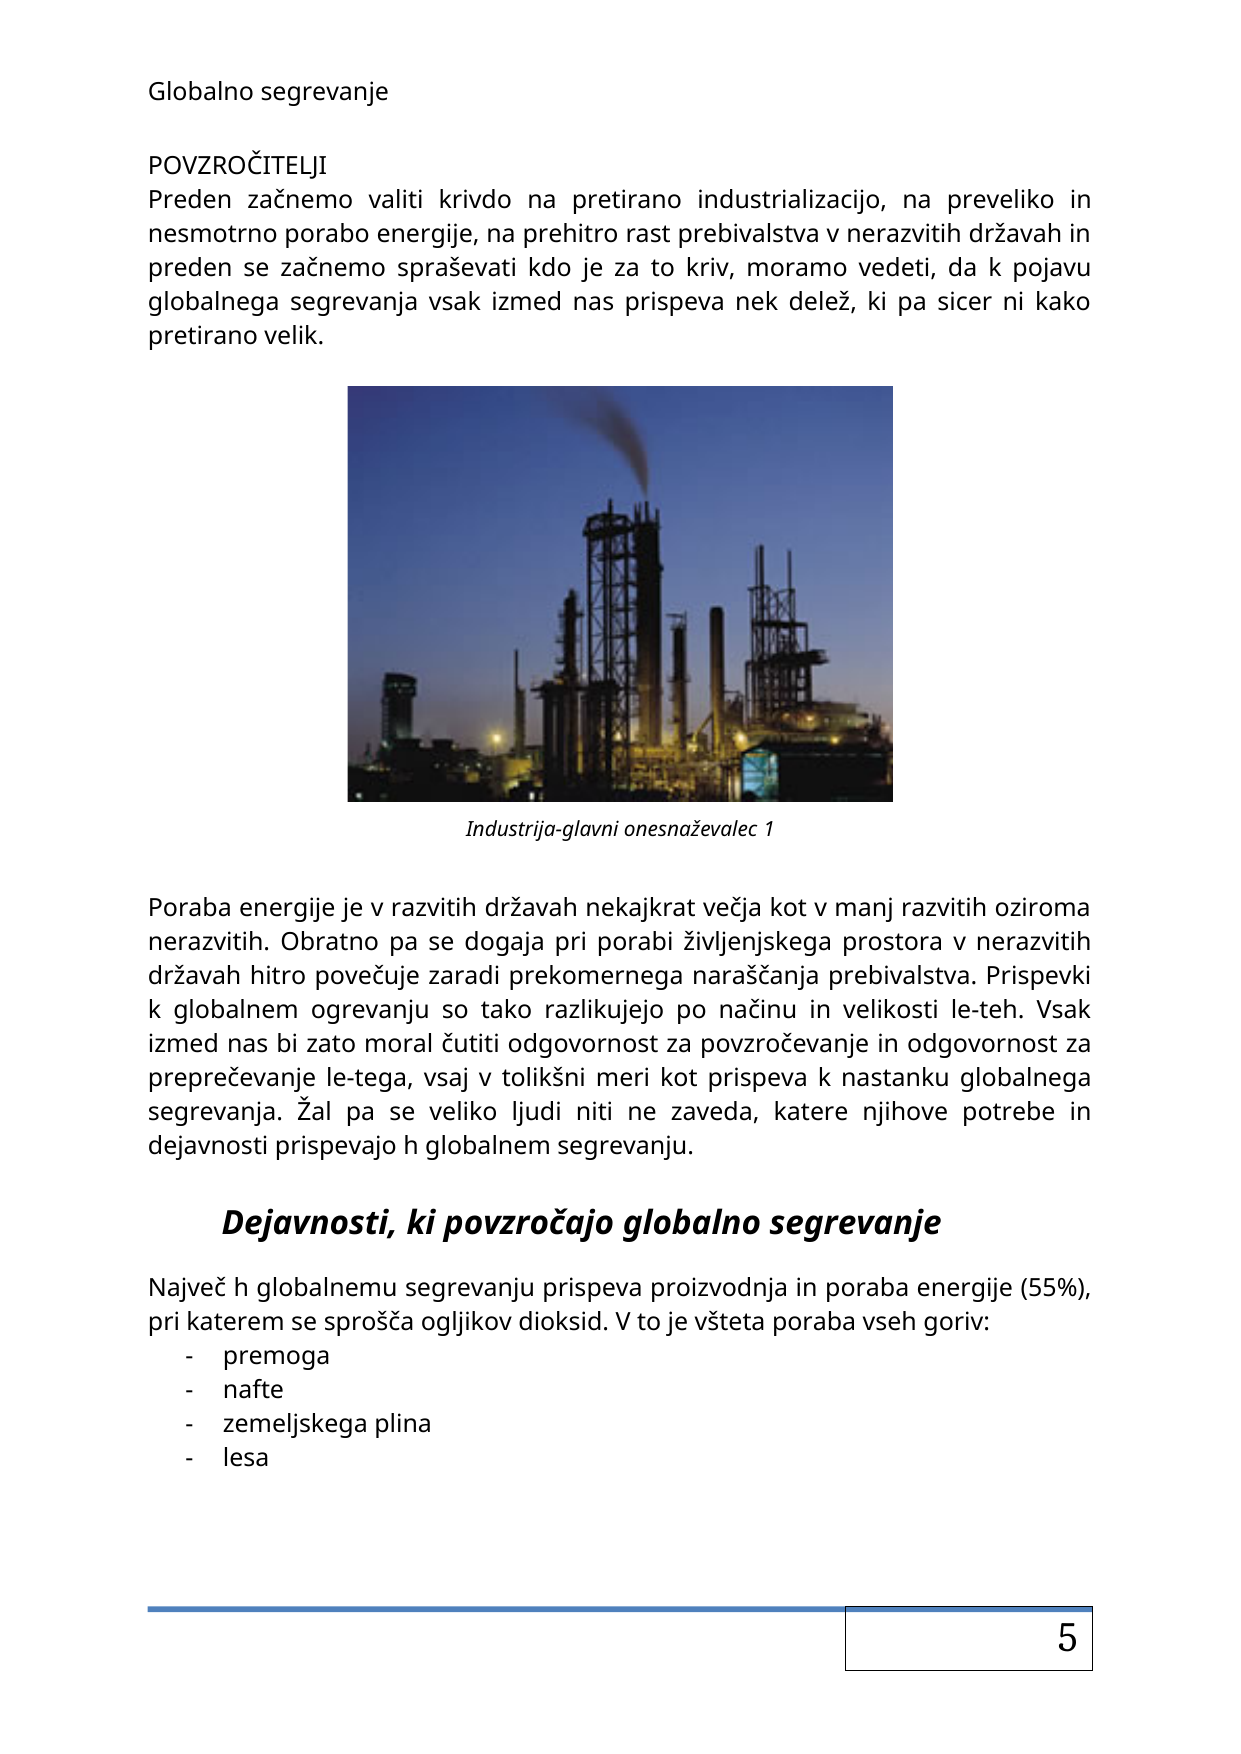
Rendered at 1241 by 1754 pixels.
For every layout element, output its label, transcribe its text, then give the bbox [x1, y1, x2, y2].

list nafte [185, 1372, 1093, 1406]
list premoga [185, 1338, 1093, 1372]
text POVZROČITELJI [148, 148, 1093, 182]
text Preden začnemo valiti krivdo na pretirano industrializacijo, na preveliko in nesmotrno porabo energije, na prehitro rast prebivalstva v nerazvitih državah in preden se začnemo spraševati kdo je za to kriv, moramo vedeti, da k pojavu globalnega segrevanja vsak izmed nas prispeva nek delež, ki pa sicer ni kako pretirano velik. [148, 182, 1093, 352]
text Industrija-glavni onesnaževalec 1 [148, 814, 1093, 843]
subtitle Dejavnosti, ki povzročajo globalno segrevanje [148, 1199, 1093, 1244]
list lesa [185, 1440, 1093, 1474]
text Največ h globalnemu segrevanju prispeva proizvodnja in poraba energije (55%), pri katerem se sprošča ogljikov dioksid. V to je všteta poraba vseh goriv: [148, 1269, 1093, 1338]
text Poraba energije je v razvitih državah nekajkrat večja kot v manj razvitih oziroma nerazvitih. Obratno pa se dogaja pri porabi življenjskega prostora v nerazvitih državah hitro povečuje zaradi prekomernega naraščanja prebivalstva. Prispevki k globalnem ogrevanju so tako razlikujejo po načinu in velikosti le-teh. Vsak izmed nas bi zato moral čutiti odgovornost za povzročevanje in odgovornost za preprečevanje le-tega, vsaj v tolikšni meri kot prispeva k nastanku globalnega segrevanja. Žal pa se veliko ljudi niti ne zaveda, katere njihove potrebe in dejavnosti prispevajo h globalnem segrevanju. [148, 889, 1093, 1162]
list zemeljskega plina [185, 1406, 1093, 1440]
